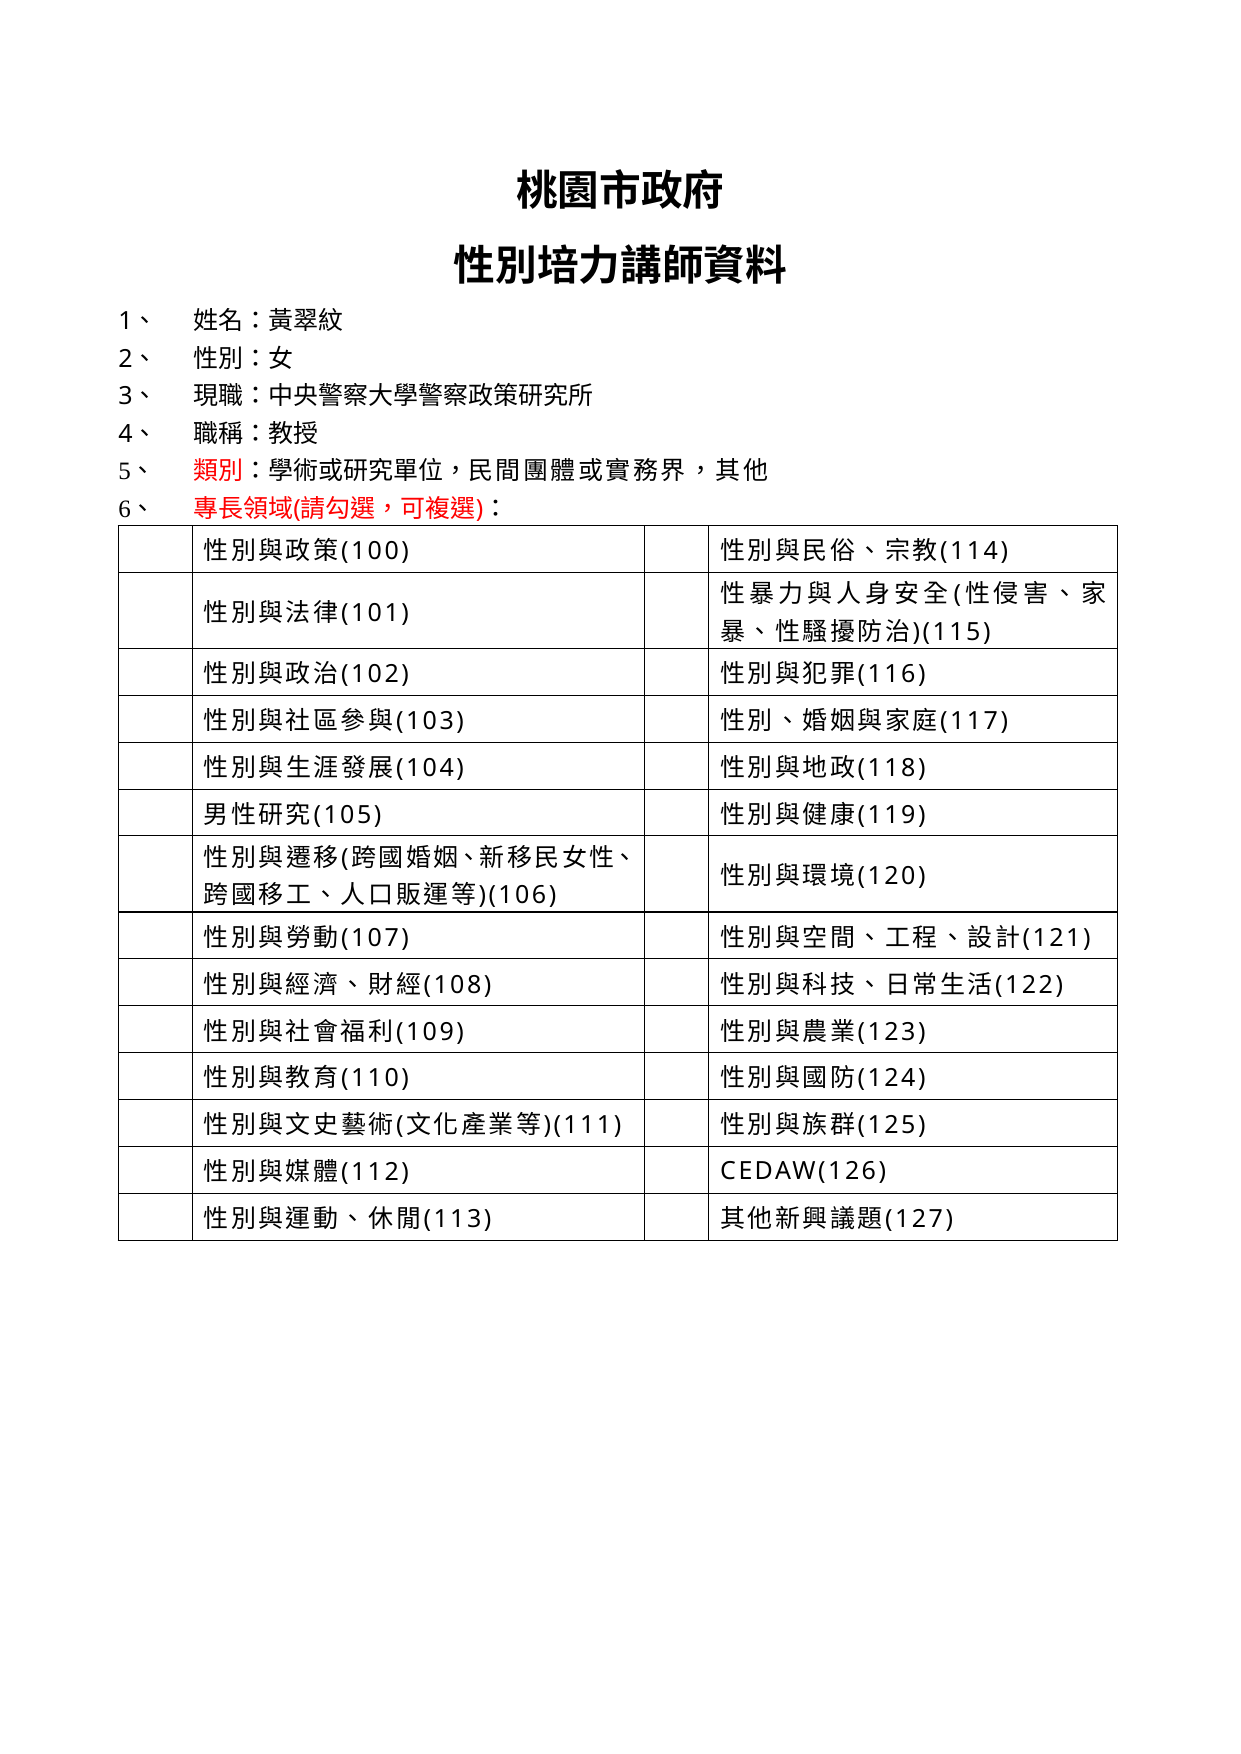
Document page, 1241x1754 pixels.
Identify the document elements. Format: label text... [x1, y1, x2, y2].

table_cell [119, 696, 192, 742]
table_header 性別與政策(100) [193, 526, 644, 572]
table_cell [119, 1194, 192, 1239]
table_cell 性暴力與人身安全(性侵害、家暴、性騷擾防治)(115) [709, 573, 1117, 648]
table_cell [645, 649, 708, 695]
table_cell [645, 573, 708, 648]
table_cell 性別與國防(124) [709, 1053, 1117, 1099]
list 職稱：教授 [118, 412, 1122, 450]
table_cell [119, 649, 192, 695]
table_cell [645, 1053, 708, 1099]
table_cell 性別與遷移(跨國婚姻、新移民女性、跨國移工、人口販運等)(106) [193, 836, 644, 911]
table_cell [119, 1100, 192, 1146]
table_cell [119, 836, 192, 911]
table_cell 性別與科技、日常生活(122) [709, 959, 1117, 1005]
table_cell 性別與環境(120) [709, 836, 1117, 911]
table_cell 性別與經濟、財經(108) [193, 959, 644, 1005]
list 現職：中央警察大學警察政策研究所 [118, 375, 1122, 412]
table_cell [119, 573, 192, 648]
list 專長領域(請勾選，可複選)： [118, 487, 1122, 525]
table_header [119, 526, 192, 572]
table_cell 性別與農業(123) [709, 1006, 1117, 1052]
list 性別：女 [118, 337, 1122, 375]
table_cell [645, 836, 708, 911]
table_cell 性別與空間、工程、設計(121) [709, 913, 1117, 958]
table_cell 性別與社區參與(103) [193, 696, 644, 742]
table_cell 性別與法律(101) [193, 573, 644, 648]
table_cell 其他新興議題(127) [709, 1194, 1117, 1239]
table_cell 性別、婚姻與家庭(117) [709, 696, 1117, 742]
table_cell [119, 1147, 192, 1193]
table_cell 性別與族群(125) [709, 1100, 1117, 1146]
text 性別培力講師資料 [118, 225, 1122, 300]
table_cell [119, 790, 192, 835]
list 類別：學術或研究單位，民間團體或實務界，其他 [118, 450, 1122, 487]
table_cell [119, 1006, 192, 1052]
table_cell [645, 1006, 708, 1052]
table_cell [645, 743, 708, 788]
table_cell [119, 1053, 192, 1099]
text 桃園市政府 [118, 150, 1122, 225]
table_cell 性別與健康(119) [709, 790, 1117, 835]
table_cell [645, 959, 708, 1005]
table_cell 性別與運動、休閒(113) [193, 1194, 644, 1239]
table_cell [645, 790, 708, 835]
table_cell 性別與社會福利(109) [193, 1006, 644, 1052]
table_cell 性別與政治(102) [193, 649, 644, 695]
table_cell [119, 743, 192, 788]
list 姓名：黃翠紋 [118, 300, 1122, 337]
table_header 性別與民俗、宗教(114) [709, 526, 1117, 572]
table_cell 性別與教育(110) [193, 1053, 644, 1099]
table_cell [645, 696, 708, 742]
table_cell [119, 913, 192, 958]
table_cell [645, 1194, 708, 1239]
table_cell 性別與犯罪(116) [709, 649, 1117, 695]
table_cell [119, 959, 192, 1005]
table_cell [645, 1147, 708, 1193]
table_cell [645, 1100, 708, 1146]
table_cell 性別與勞動(107) [193, 913, 644, 958]
table_cell [645, 913, 708, 958]
table_cell 男性研究(105) [193, 790, 644, 835]
table_cell CEDAW(126) [709, 1147, 1117, 1193]
table_cell 性別與地政(118) [709, 743, 1117, 788]
table_cell 性別與文史藝術(文化產業等)(111) [193, 1100, 644, 1146]
table_cell 性別與媒體(112) [193, 1147, 644, 1193]
table_header [645, 526, 708, 572]
table_cell 性別與生涯發展(104) [193, 743, 644, 788]
